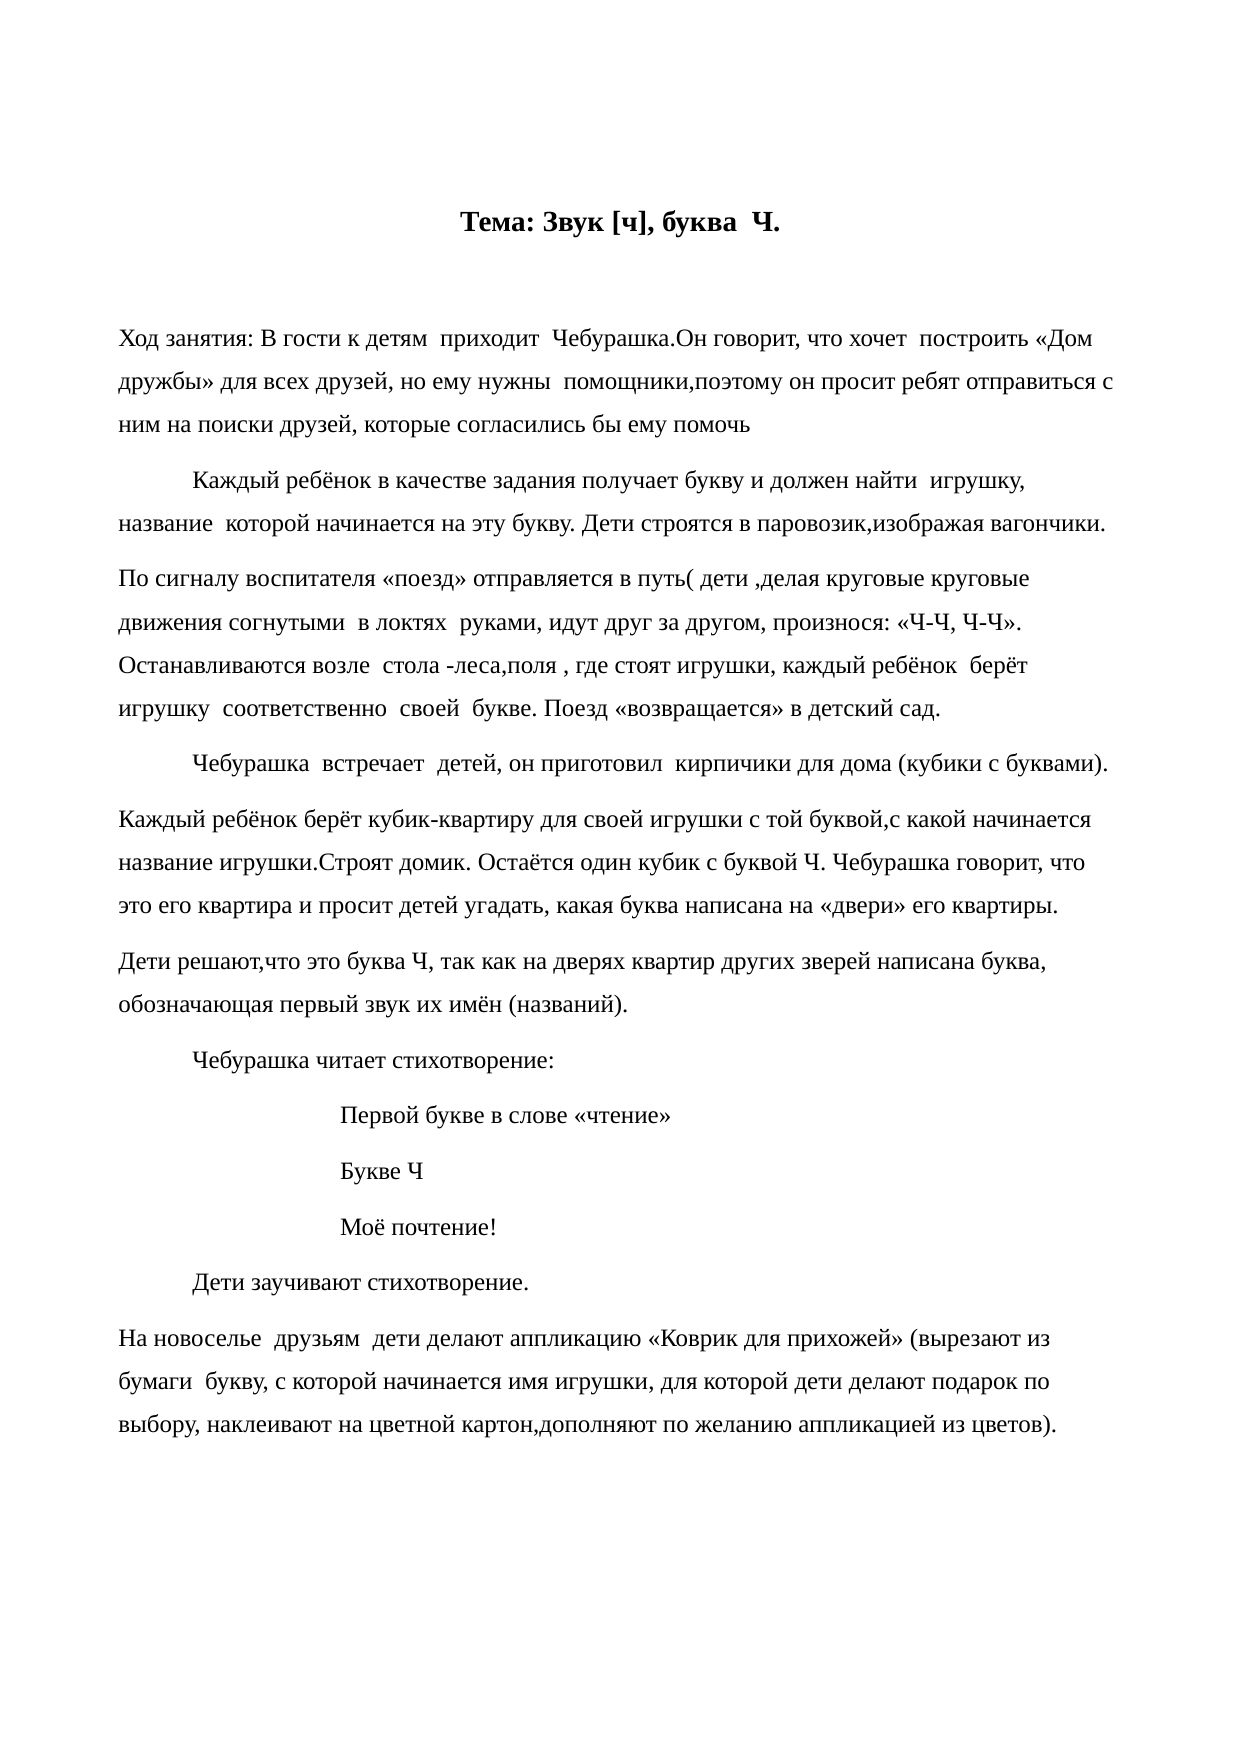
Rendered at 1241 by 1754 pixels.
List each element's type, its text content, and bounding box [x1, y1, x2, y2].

text Чебурашка читает стихотворение: [118, 1045, 1122, 1073]
text Чебурашка встречает детей, он приготовил кирпичики для дома (кубики с буквами). [118, 748, 1122, 777]
text На новоселье друзьям дети делают аппликацию «Коврик для прихожей» (вырезают из бумаги букву, с которой начинается имя игрушки​​, для которой дети делают подарок по выбору, наклеивают на цветной картон,дополняют по желанию аппликацией из цветов). [118, 1323, 1122, 1438]
text Букве Ч [118, 1156, 1122, 1185]
text Первой букве в слове «чтение» [118, 1100, 1122, 1129]
text Дети заучивают стихотворение. [118, 1267, 1122, 1296]
text По сигналу воспитателя «поезд» отправляется в путь( дети ,делая круговые круговые движения согнутыми в локтях руками, идут друг за другом, произнося: «Ч-Ч, Ч-Ч». Останавливаются возле стола -леса,поля , где стоят игрушки, каждый ребёнок берёт игрушку соответственно своей букве. Поезд «возвращается» в детский сад. [118, 563, 1122, 722]
text Моё почтение! [118, 1212, 1122, 1240]
text Тема: Звук [ч], буква Ч. [118, 204, 1122, 238]
text Ход занятия: В гости к детям приходит Чебурашка.Он говорит, что хочет построить «Дом дружбы» для всех друзей, но ему нужны помощники,поэтому он просит ребят отправиться с ним на поиски друзей, которые согласились бы ему помочь [118, 323, 1122, 438]
text Каждый ребёнок берёт кубик-квартиру для своей игрушки с той буквой,с какой начинается название игрушки.Строят домик. Остаётся один кубик с буквой Ч. Чебурашка говорит, что это его квартира и просит детей угадать, какая буква написана на «двери» его квартиры. [118, 804, 1122, 919]
text Каждый ребёнок в качестве задания получает букву и должен найти игрушку, название которой начинается на эту букву. Дети строятся в паровозик,изображая вагончики. [118, 465, 1122, 537]
text Дети решают,что это буква Ч, так как на дверях квартир других зверей написана буква, обозначающая первый звук их имён (названий). [118, 946, 1122, 1018]
